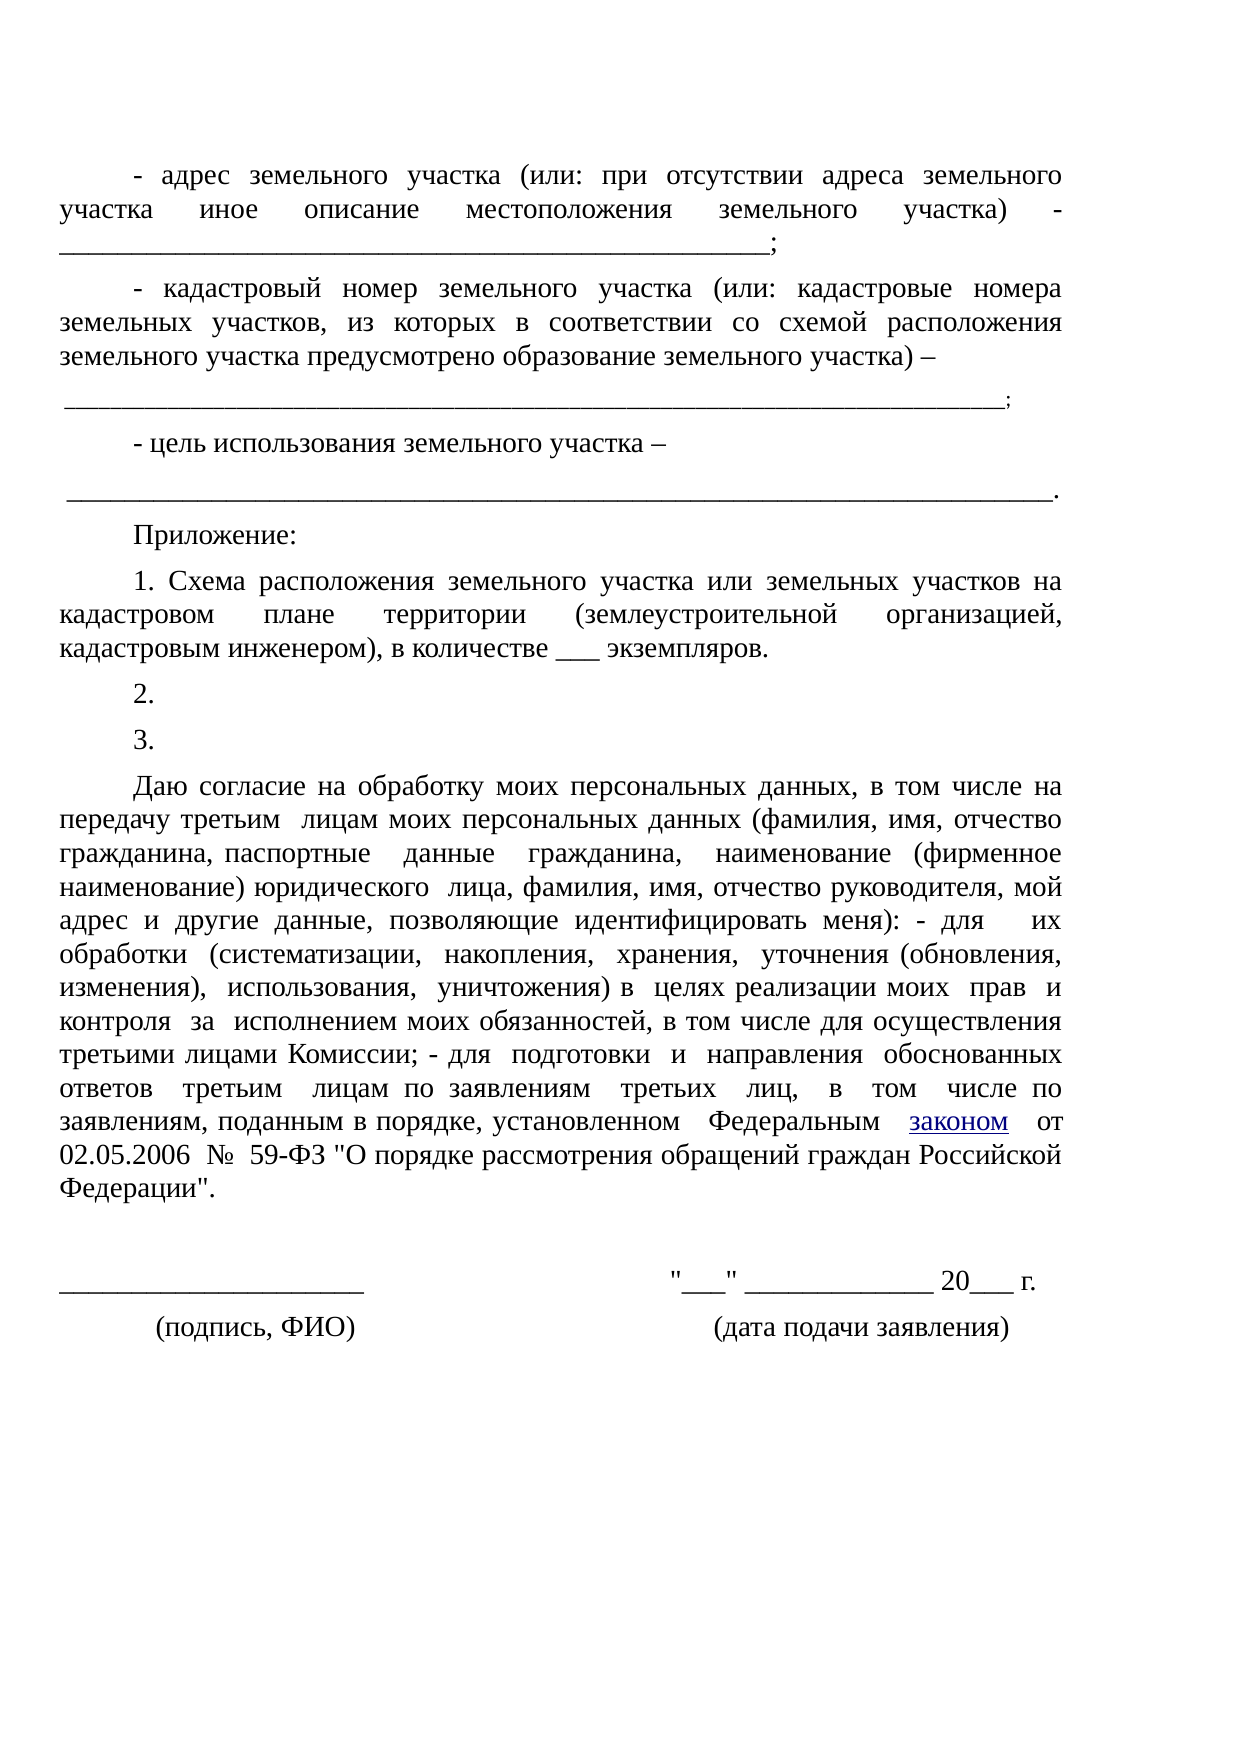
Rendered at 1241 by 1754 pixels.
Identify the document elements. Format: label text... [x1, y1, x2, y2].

text - адрес земельного участка (или: при отсутствии адреса земельного участка иное описание местоположения земельного участка) - _________________________________________________; [59, 158, 1063, 258]
text ____________________________________________________________________. [59, 471, 1063, 504]
text 1. Схема расположения земельного участка или земельных участков на кадастровом плане территории (землеустроительной организацией, кадастровым инженером), в количестве ___ экземпляров. [59, 563, 1063, 664]
text - цель использования земельного участка – [59, 425, 1063, 458]
text _____________________ "___" _____________ 20___ г. [59, 1263, 1063, 1296]
text (подпись, ФИО) (дата подачи заявления) [59, 1309, 1063, 1342]
text - кадастровый номер земельного участка (или: кадастровые номера земельных участков, из которых в соответствии со схемой расположения земельного участка предусмотрено образование земельного участка) – [59, 271, 1063, 371]
text Даю согласие на обработку моих персональных данных, в том числе на передачу третьим лицам моих персональных данных (фамилия, имя, отчество гражданина, паспортные данные гражданина, наименование (фирменное наименование) юридического лица, фамилия, имя, отчество руководителя, мой адрес и другие данные, позволяющие идентифицировать меня): - для их обработки (систематизации, накопления, хранения, уточнения (обновления, изменения), использования, уничтожения) в целях реализации моих прав и контроля за исполнением моих обязанностей, в том числе для осуществления третьими лицами Комиссии; - для подготовки и направления обоснованных ответов третьим лицам по заявлениям третьих лиц, в том числе по заявлениям, поданным в порядке, установленном Федеральным законом от 02.05.2006 № 59-ФЗ "О порядке рассмотрения обращений граждан Российской Федерации". [59, 768, 1063, 1204]
text Приложение: [59, 517, 1063, 551]
text 2. [59, 676, 1063, 710]
text 3. [59, 722, 1063, 756]
text __________________________________________________________________________________; [59, 384, 1063, 412]
